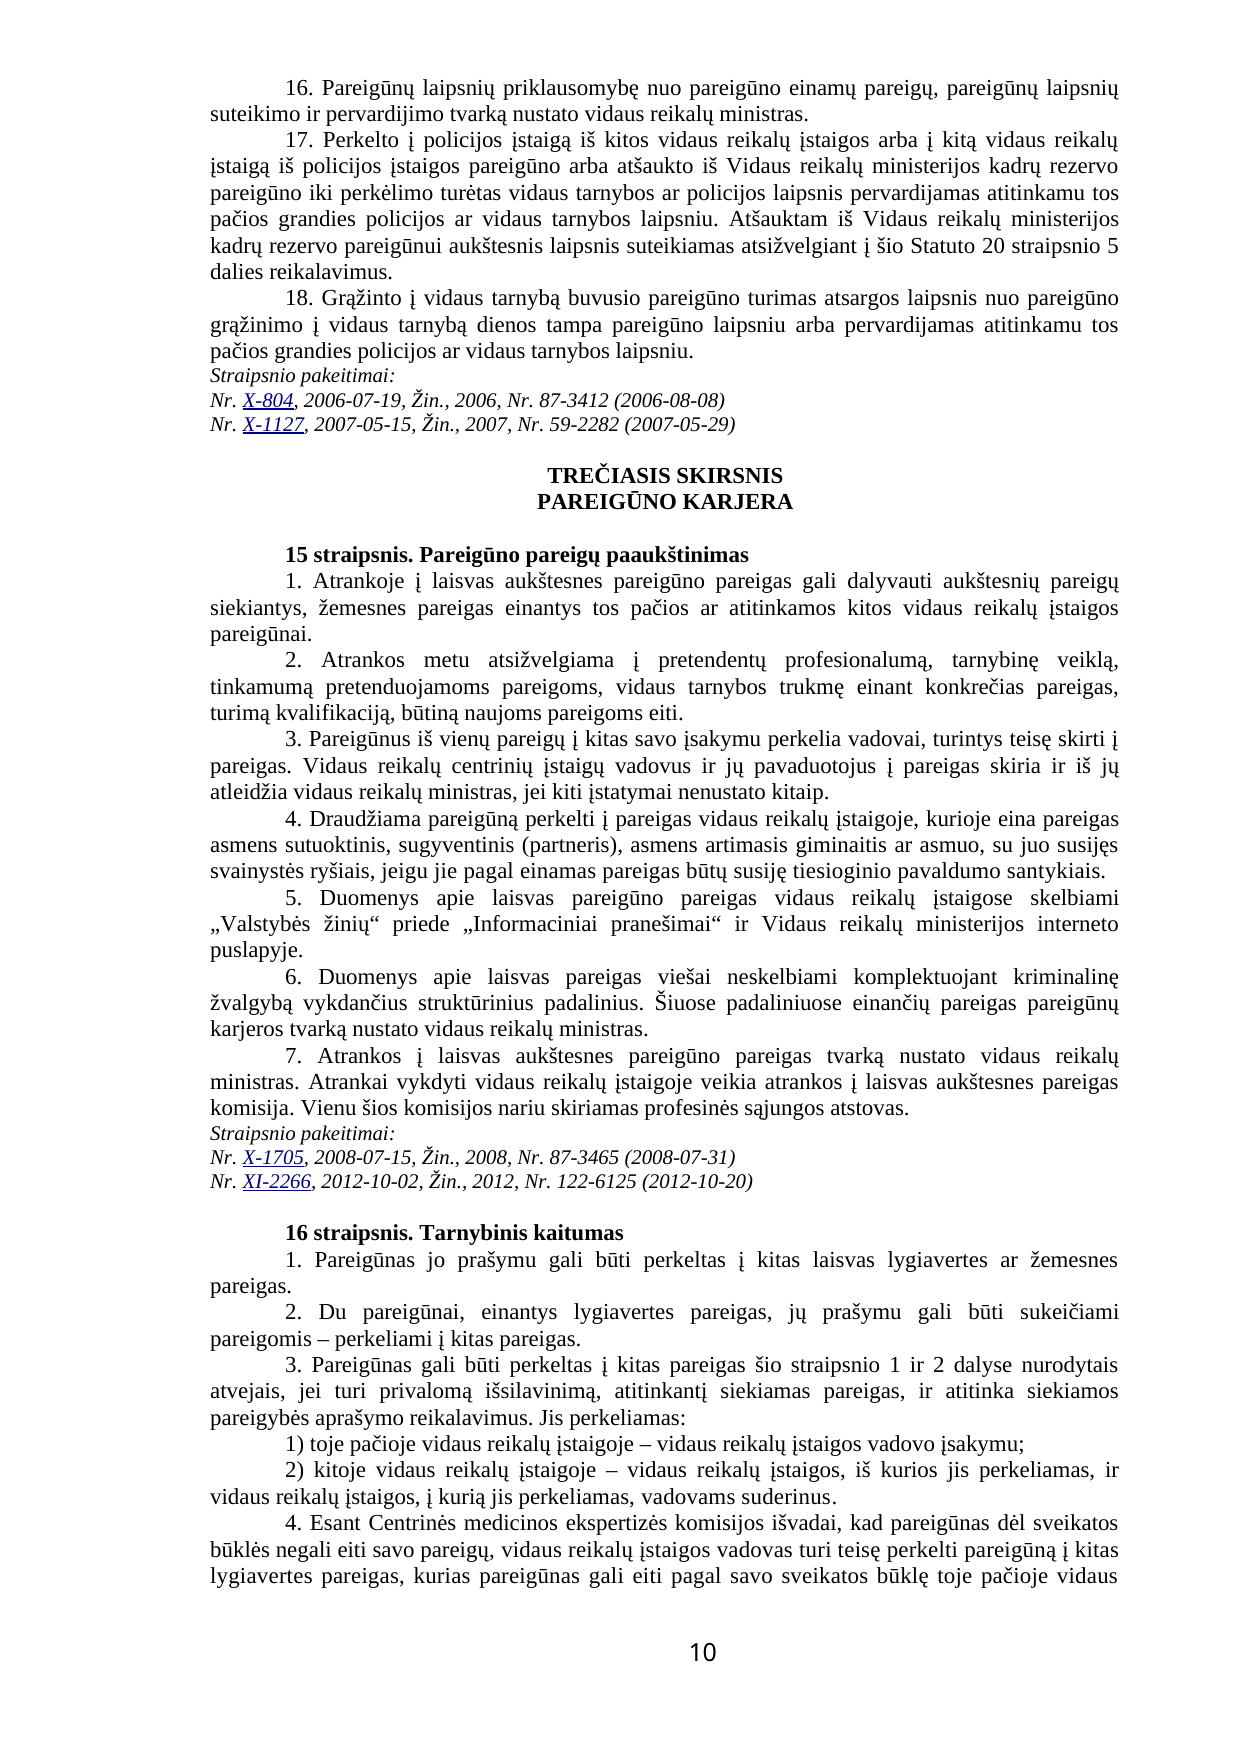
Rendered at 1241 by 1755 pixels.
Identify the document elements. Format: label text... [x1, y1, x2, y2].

text Nr. X-804, 2006-07-19, Žin., 2006, Nr. 87-3412 (2006-08-08) [210, 387, 1120, 412]
text 17. Perkelto į policijos įstaigą iš kitos vidaus reikalų įstaigos arba į kitą vidaus reikalų įstaigą iš policijos įstaigos pareigūno arba atšaukto iš Vidaus reikalų ministerijos kadrų rezervo pareigūno iki perkėlimo turėtas vidaus tarnybos ar policijos laipsnis pervardijamas atitinkamu tos pačios grandies policijos ar vidaus tarnybos laipsniu. Atšauktam iš Vidaus reikalų ministerijos kadrų rezervo pareigūnui aukštesnis laipsnis suteikiamas atsižvelgiant į šio Statuto 20 straipsnio 5 dalies reikalavimus. [210, 126, 1120, 284]
text Nr. X-1705, 2008-07-15, Žin., 2008, Nr. 87-3465 (2008-07-31) [210, 1145, 1120, 1169]
text 3. Pareigūnus iš vienų pareigų į kitas savo įsakymu perkelia vadovai, turintys teisę skirti į pareigas. Vidaus reikalų centrinių įstaigų vadovus ir jų pavaduotojus į pareigas skiria ir iš jų atleidžia vidaus reikalų ministras, jei kiti įstatymai nenustato kitaip. [210, 726, 1120, 804]
text 5. Duomenys apie laisvas pareigūno pareigas vidaus reikalų įstaigose skelbiami „Valstybės žinių“ priede „Informaciniai pranešimai“ ir Vidaus reikalų ministerijos interneto puslapyje. [210, 884, 1120, 963]
text Nr. XI-2266, 2012-10-02, Žin., 2012, Nr. 122-6125 (2012-10-20) [210, 1169, 1120, 1193]
text Straipsnio pakeitimai: [210, 363, 1120, 387]
text 16 straipsnis. Tarnybinis kaitumas [210, 1219, 1120, 1246]
text 1. Atrankoje į laisvas aukštesnes pareigūno pareigas gali dalyvauti aukštesnių pareigų siekiantys, žemesnes pareigas einantys tos pačios ar atitinkamos kitos vidaus reikalų įstaigos pareigūnai. [210, 567, 1120, 646]
text 16. Pareigūnų laipsnių priklausomybę nuo pareigūno einamų pareigų, pareigūnų laipsnių suteikimo ir pervardijimo tvarką nustato vidaus reikalų ministras. [210, 73, 1120, 126]
text 2. Du pareigūnai, einantys lygiavertes pareigas, jų prašymu gali būti sukeičiami pareigomis – perkeliami į kitas pareigas. [210, 1298, 1120, 1351]
text 1. Pareigūnas jo prašymu gali būti perkeltas į kitas laisvas lygiavertes ar žemesnes pareigas. [210, 1246, 1120, 1298]
text 7. Atrankos į laisvas aukštesnes pareigūno pareigas tvarką nustato vidaus reikalų ministras. Atrankai vykdyti vidaus reikalų įstaigoje veikia atrankos į laisvas aukštesnes pareigas komisija. Vienu šios komisijos nariu skiriamas profesinės sąjungos atstovas. [210, 1042, 1120, 1121]
text 6. Duomenys apie laisvas pareigas viešai neskelbiami komplektuojant kriminalinę žvalgybą vykdančius struktūrinius padalinius. Šiuose padaliniuose einančių pareigas pareigūnų karjeros tvarką nustato vidaus reikalų ministras. [210, 963, 1120, 1042]
text 3. Pareigūnas gali būti perkeltas į kitas pareigas šio straipsnio 1 ir 2 dalyse nurodytais atvejais, jei turi privalomą išsilavinimą, atitinkantį siekiamas pareigas, ir atitinka siekiamos pareigybės aprašymo reikalavimus. Jis perkeliamas: [210, 1351, 1120, 1430]
text 4. Esant Centrinės medicinos ekspertizės komisijos išvadai, kad pareigūnas dėl sveikatos būklės negali eiti savo pareigų, vidaus reikalų įstaigos vadovas turi teisę perkelti pareigūną į kitas lygiavertes pareigas, kurias pareigūnas gali eiti pagal savo sveikatos būklę toje pačioje vidaus [210, 1509, 1120, 1588]
text 15 straipsnis. Pareigūno pareigų paaukštinimas [210, 541, 1120, 567]
text Nr. X-1127, 2007-05-15, Žin., 2007, Nr. 59-2282 (2007-05-29) [210, 412, 1120, 436]
text Straipsnio pakeitimai: [210, 1121, 1120, 1145]
text 4. Draudžiama pareigūną perkelti į pareigas vidaus reikalų įstaigoje, kurioje eina pareigas asmens sutuoktinis, sugyventinis (partneris), asmens artimasis giminaitis ar asmuo, su juo susijęs svainystės ryšiais, jeigu jie pagal einamas pareigas būtų susiję tiesioginio pavaldumo santykiais. [210, 804, 1120, 884]
text 2. Atrankos metu atsižvelgiama į pretendentų profesionalumą, tarnybinę veiklą, tinkamumą pretenduojamoms pareigoms, vidaus tarnybos trukmę einant konkrečias pareigas, turimą kvalifikaciją, būtiną naujoms pareigoms eiti. [210, 646, 1120, 726]
text 2) kitoje vidaus reikalų įstaigoje – vidaus reikalų įstaigos, iš kurios jis perkeliamas, ir vidaus reikalų įstaigos, į kurią jis perkeliamas, vadovams suderinus. [210, 1457, 1120, 1509]
text 1) toje pačioje vidaus reikalų įstaigoje – vidaus reikalų įstaigos vadovo įsakymu; [210, 1430, 1120, 1457]
text 18. Grąžinto į vidaus tarnybą buvusio pareigūno turimas atsargos laipsnis nuo pareigūno grąžinimo į vidaus tarnybą dienos tampa pareigūno laipsniu arba pervardijamas atitinkamu tos pačios grandies policijos ar vidaus tarnybos laipsniu. [210, 284, 1120, 363]
text PAREIGŪNO KARJERA [210, 488, 1120, 515]
text TREČIASIS SKIRSNIS [210, 462, 1120, 488]
